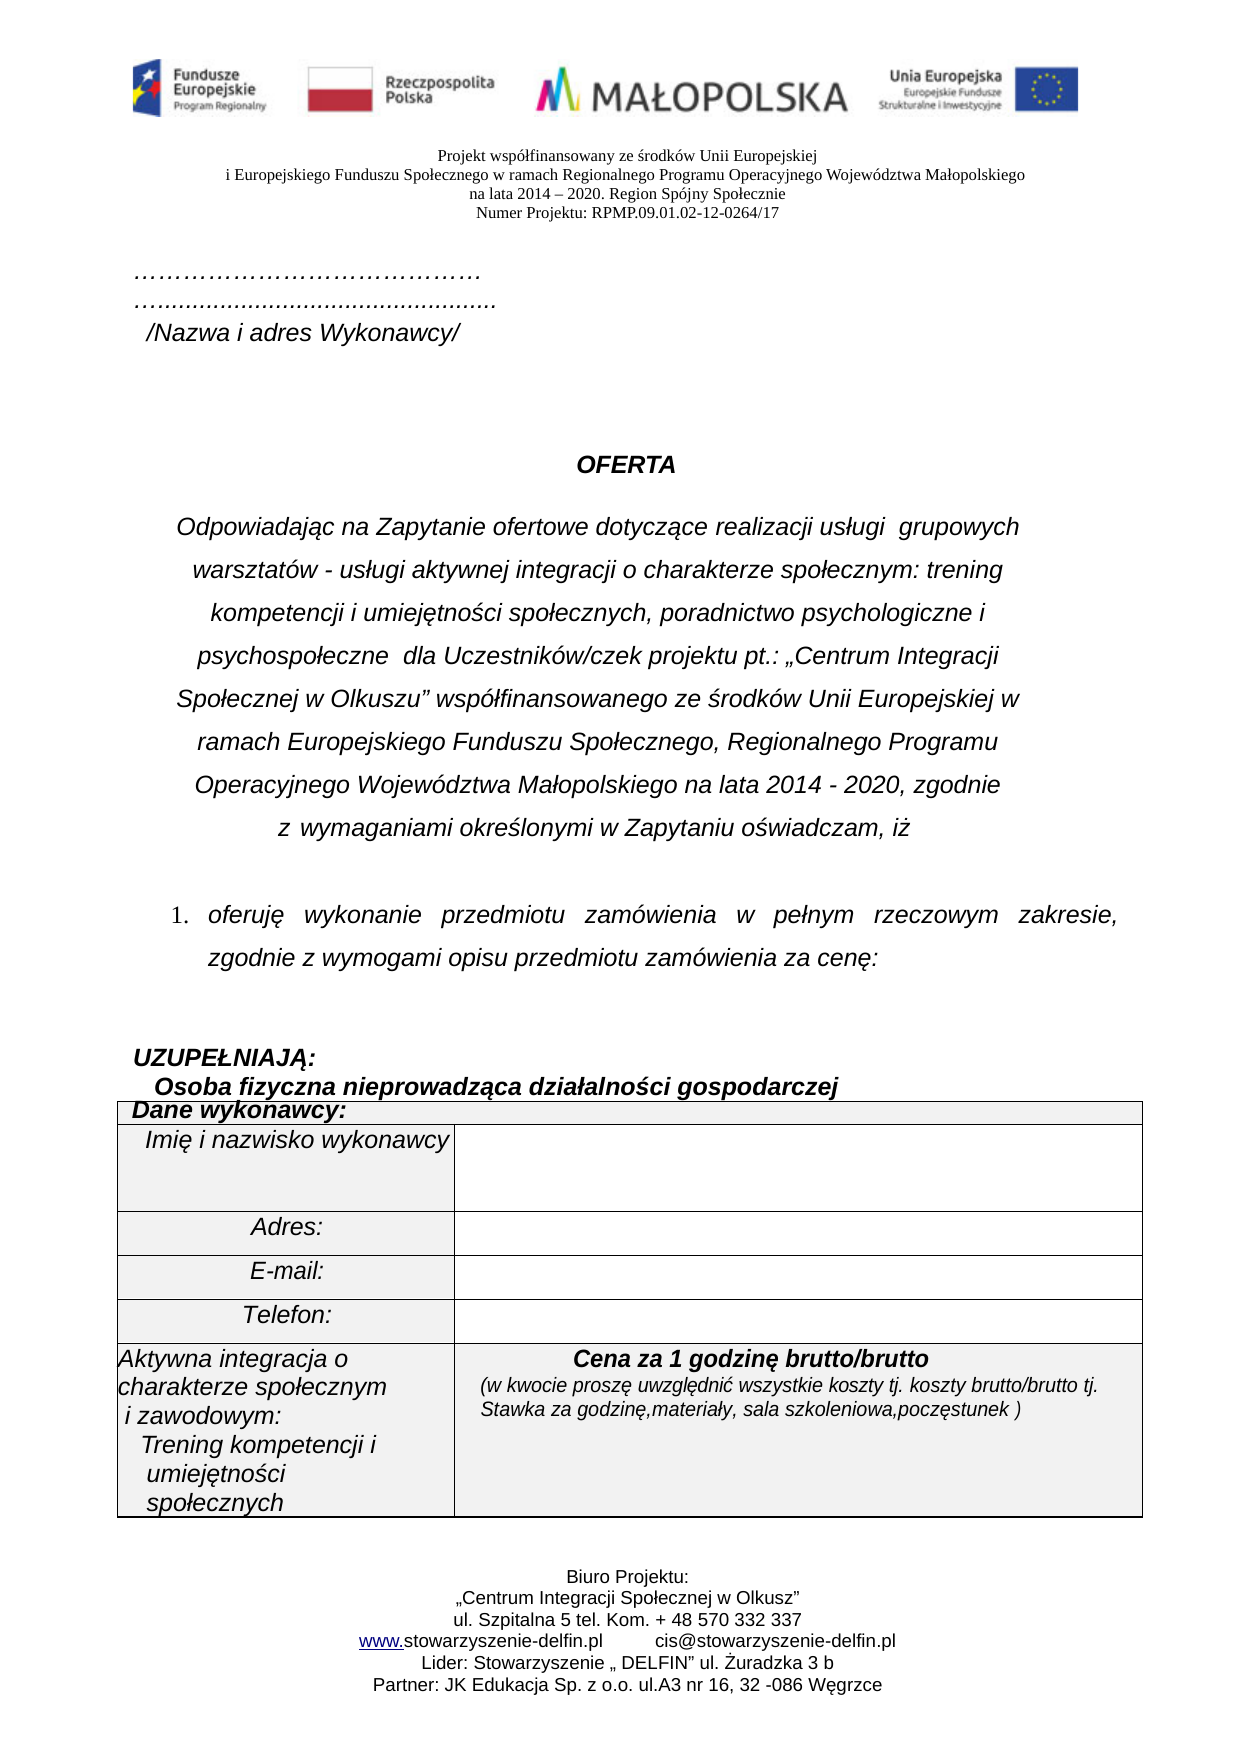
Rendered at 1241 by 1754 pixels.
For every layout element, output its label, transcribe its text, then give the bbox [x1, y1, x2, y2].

text /Nazwa i adres Wykonawcy/ [133, 318, 1122, 346]
list oferuję wykonanie przedmiotu zamówienia w pełnym rzeczowym zakresie, zgodnie z wymogami opisu przedmiotu zamówienia za cenę: [170, 899, 1122, 972]
text Osoba fizyczna nieprowadząca działalności gospodarczej [147, 1072, 1122, 1101]
table_cell Telefon: [118, 1300, 454, 1342]
table_cell Cena za 1 godzinę brutto/brutto (w kwocie proszę uwzględnić wszystkie koszty tj. koszty brutto/brutto tj. Stawka za godzinę,materiały, sala szkoleniowa,poczęstunek ) [455, 1344, 1142, 1516]
text UZUPEŁNIAJĄ: [133, 1043, 1122, 1072]
table_cell Imię i nazwisko wykonawcy [118, 1125, 454, 1211]
table_header Dane wykonawcy: [118, 1102, 1142, 1124]
text …………………………………… [133, 256, 1122, 284]
table_cell [455, 1212, 1142, 1255]
text Odpowiadając na Zapytanie ofertowe dotyczące realizacji usługi grupowych warsztatów - usługi aktywnej integracji o charakterze społecznym: trening kompetencji i umiejętności społecznych, poradnictwo psychologiczne i psychospołeczne dla Uczestników/czek projektu pt.: „Centrum Integracji Społecznej w Olkuszu” współfinansowanego ze środków Unii Europejskiej w ramach Europejskiego Funduszu Społecznego, Regionalnego Programu Operacyjnego Województwa Małopolskiego na lata 2014 - 2020, zgodnie z wymaganiami określonymi w Zapytaniu oświadczam, iż [133, 511, 1066, 842]
table_cell [455, 1256, 1142, 1298]
table_cell Aktywna integracja o charakterze społecznym i zawodowym: Trening kompetencji i umiejętności społecznych [118, 1344, 454, 1516]
table_cell [455, 1125, 1142, 1211]
table_cell [455, 1300, 1142, 1342]
table_cell E-mail: [118, 1256, 454, 1298]
table_cell Adres: [118, 1212, 454, 1255]
text OFERTA [133, 450, 1122, 478]
text …................................................. [133, 284, 1122, 313]
